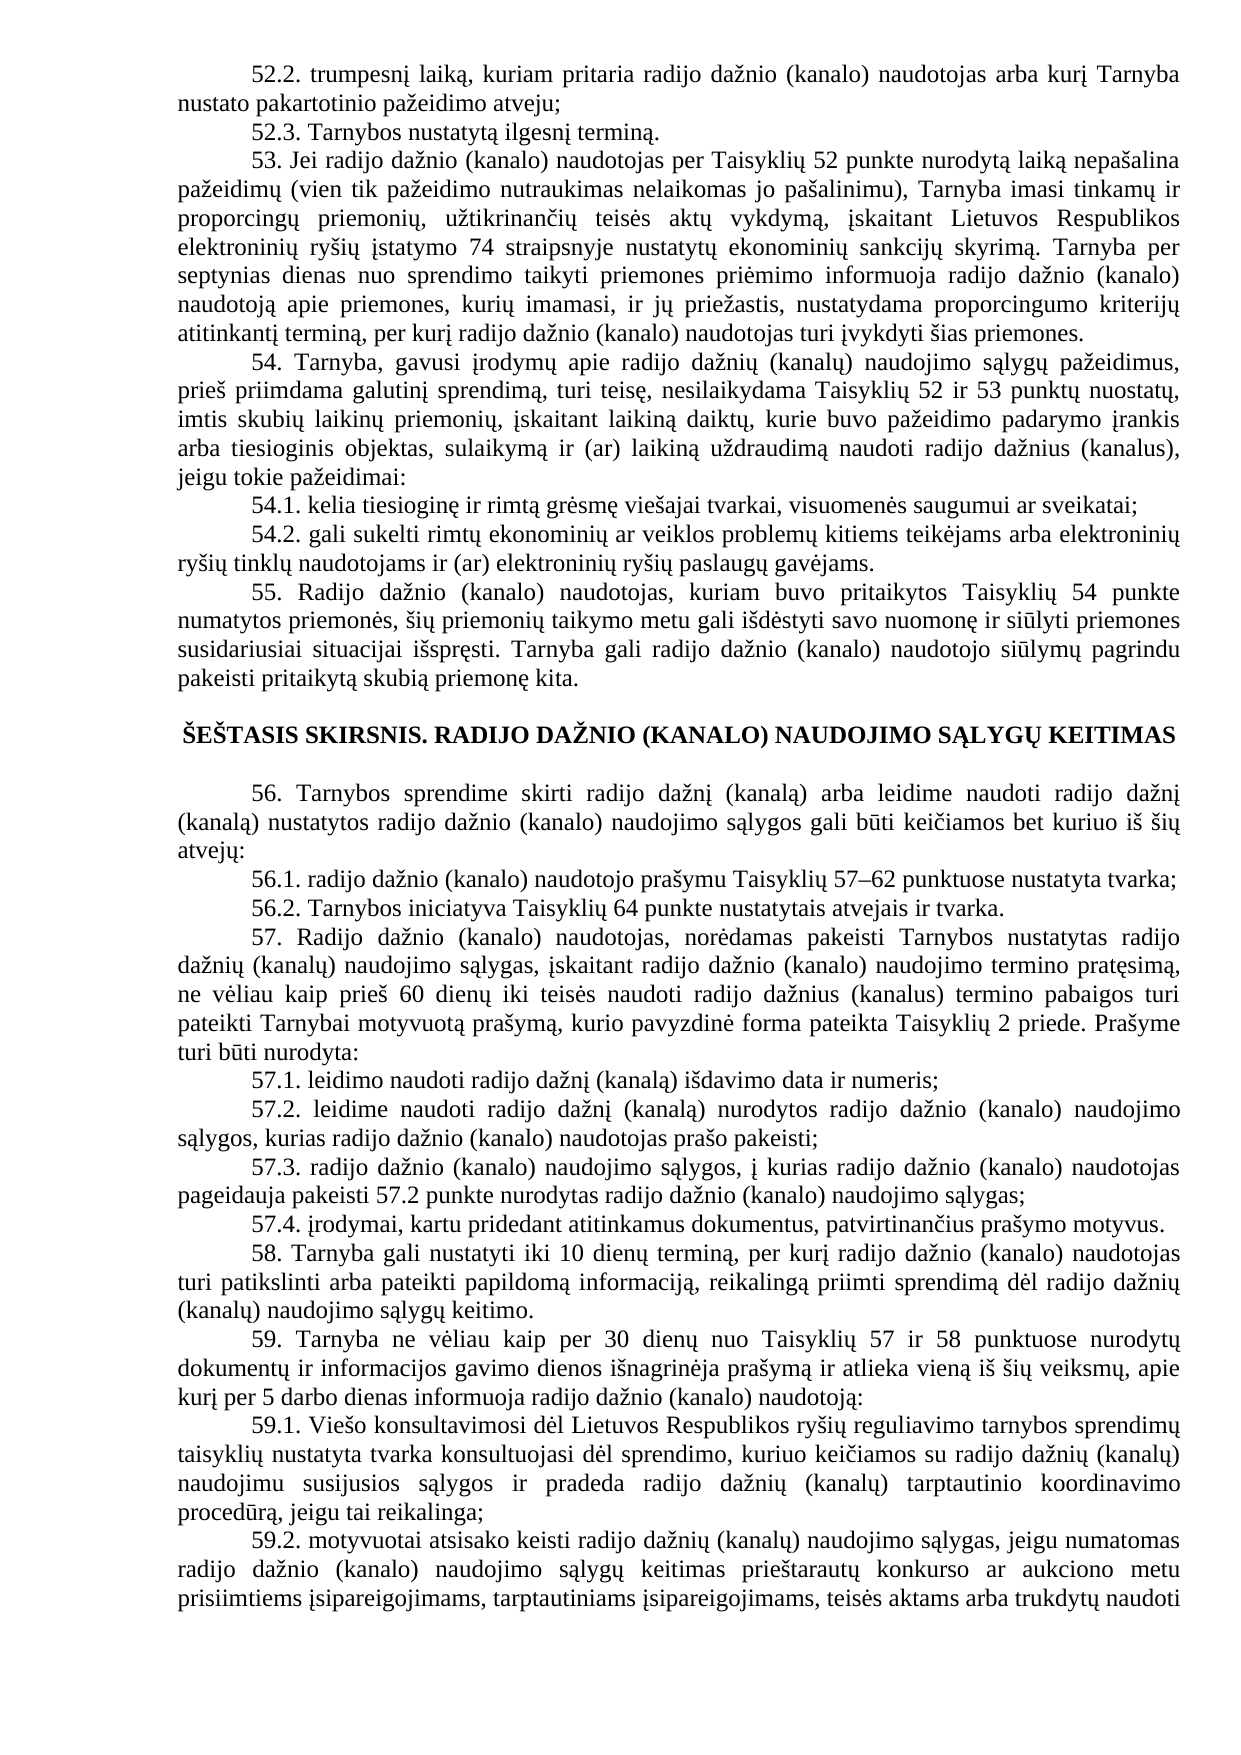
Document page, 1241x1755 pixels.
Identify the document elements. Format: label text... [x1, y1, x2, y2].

text 54.2. gali sukelti rimtų ekonominių ar veiklos problemų kitiems teikėjams arba elektroninių ryšių tinklų naudotojams ir (ar) elektroninių ryšių paslaugų gavėjams. [177, 519, 1181, 577]
text 57. Radijo dažnio (kanalo) naudotojas, norėdamas pakeisti Tarnybos nustatytas radijo dažnių (kanalų) naudojimo sąlygas, įskaitant radijo dažnio (kanalo) naudojimo termino pratęsimą, ne vėliau kaip prieš 60 dienų iki teisės naudoti radijo dažnius (kanalus) termino pabaigos turi pateikti Tarnybai motyvuotą prašymą, kurio pavyzdinė forma pateikta Taisyklių 2 priede. Prašyme turi būti nurodyta: [177, 922, 1181, 1065]
text ŠEŠTASIS SKIRSNIS. RADIJO DAŽNIO (KANALO) NAUDOJIMO SĄLYGŲ KEITIMAS [177, 720, 1181, 749]
text 59.1. Viešo konsultavimosi dėl Lietuvos Respublikos ryšių reguliavimo tarnybos sprendimų taisyklių nustatyta tvarka konsultuojasi dėl sprendimo, kuriuo keičiamos su radijo dažnių (kanalų) naudojimu susijusios sąlygos ir pradeda radijo dažnių (kanalų) tarptautinio koordinavimo procedūrą, jeigu tai reikalinga; [177, 1410, 1181, 1525]
text 57.2. leidime naudoti radijo dažnį (kanalą) nurodytos radijo dažnio (kanalo) naudojimo sąlygos, kurias radijo dažnio (kanalo) naudotojas prašo pakeisti; [177, 1094, 1181, 1152]
text 52.3. Tarnybos nustatytą ilgesnį terminą. [177, 117, 1181, 145]
text 56.2. Tarnybos iniciatyva Taisyklių 64 punkte nustatytais atvejais ir tvarka. [177, 893, 1181, 922]
text 52.2. trumpesnį laiką, kuriam pritaria radijo dažnio (kanalo) naudotojas arba kurį Tarnyba nustato pakartotinio pažeidimo atveju; [177, 59, 1181, 117]
text 59. Tarnyba ne vėliau kaip per 30 dienų nuo Taisyklių 57 ir 58 punktuose nurodytų dokumentų ir informacijos gavimo dienos išnagrinėja prašymą ir atlieka vieną iš šių veiksmų, apie kurį per 5 darbo dienas informuoja radijo dažnio (kanalo) naudotoją: [177, 1324, 1181, 1410]
text 54. Tarnyba, gavusi įrodymų apie radijo dažnių (kanalų) naudojimo sąlygų pažeidimus, prieš priimdama galutinį sprendimą, turi teisę, nesilaikydama Taisyklių 52 ir 53 punktų nuostatų, imtis skubių laikinų priemonių, įskaitant laikiną daiktų, kurie buvo pažeidimo padarymo įrankis arba tiesioginis objektas, sulaikymą ir (ar) laikiną uždraudimą naudoti radijo dažnius (kanalus), jeigu tokie pažeidimai: [177, 347, 1181, 490]
text 57.3. radijo dažnio (kanalo) naudojimo sąlygos, į kurias radijo dažnio (kanalo) naudotojas pageidauja pakeisti 57.2 punkte nurodytas radijo dažnio (kanalo) naudojimo sąlygas; [177, 1152, 1181, 1209]
text 57.1. leidimo naudoti radijo dažnį (kanalą) išdavimo data ir numeris; [177, 1065, 1181, 1094]
text 55. Radijo dažnio (kanalo) naudotojas, kuriam buvo pritaikytos Taisyklių 54 punkte numatytos priemonės, šių priemonių taikymo metu gali išdėstyti savo nuomonę ir siūlyti priemones susidariusiai situacijai išspręsti. Tarnyba gali radijo dažnio (kanalo) naudotojo siūlymų pagrindu pakeisti pritaikytą skubią priemonę kita. [177, 577, 1181, 692]
text 53. Jei radijo dažnio (kanalo) naudotojas per Taisyklių 52 punkte nurodytą laiką nepašalina pažeidimų (vien tik pažeidimo nutraukimas nelaikomas jo pašalinimu), Tarnyba imasi tinkamų ir proporcingų priemonių, užtikrinančių teisės aktų vykdymą, įskaitant Lietuvos Respublikos elektroninių ryšių įstatymo 74 straipsnyje nustatytų ekonominių sankcijų skyrimą. Tarnyba per septynias dienas nuo sprendimo taikyti priemones priėmimo informuoja radijo dažnio (kanalo) naudotoją apie priemones, kurių imamasi, ir jų priežastis, nustatydama proporcingumo kriterijų atitinkantį terminą, per kurį radijo dažnio (kanalo) naudotojas turi įvykdyti šias priemones. [177, 145, 1181, 347]
text 57.4. įrodymai, kartu pridedant atitinkamus dokumentus, patvirtinančius prašymo motyvus. [177, 1209, 1181, 1238]
text 58. Tarnyba gali nustatyti iki 10 dienų terminą, per kurį radijo dažnio (kanalo) naudotojas turi patikslinti arba pateikti papildomą informaciją, reikalingą priimti sprendimą dėl radijo dažnių (kanalų) naudojimo sąlygų keitimo. [177, 1238, 1181, 1324]
text 54.1. kelia tiesioginę ir rimtą grėsmę viešajai tvarkai, visuomenės saugumui ar sveikatai; [177, 490, 1181, 519]
text 59.2. motyvuotai atsisako keisti radijo dažnių (kanalų) naudojimo sąlygas, jeigu numatomas radijo dažnio (kanalo) naudojimo sąlygų keitimas prieštarautų konkurso ar aukciono metu prisiimtiems įsipareigojimams, tarptautiniams įsipareigojimams, teisės aktams arba trukdytų naudoti [177, 1525, 1181, 1612]
text 56. Tarnybos sprendime skirti radijo dažnį (kanalą) arba leidime naudoti radijo dažnį (kanalą) nustatytos radijo dažnio (kanalo) naudojimo sąlygos gali būti keičiamos bet kuriuo iš šių atvejų: [177, 778, 1181, 864]
text 56.1. radijo dažnio (kanalo) naudotojo prašymu Taisyklių 57–62 punktuose nustatyta tvarka; [177, 864, 1181, 893]
